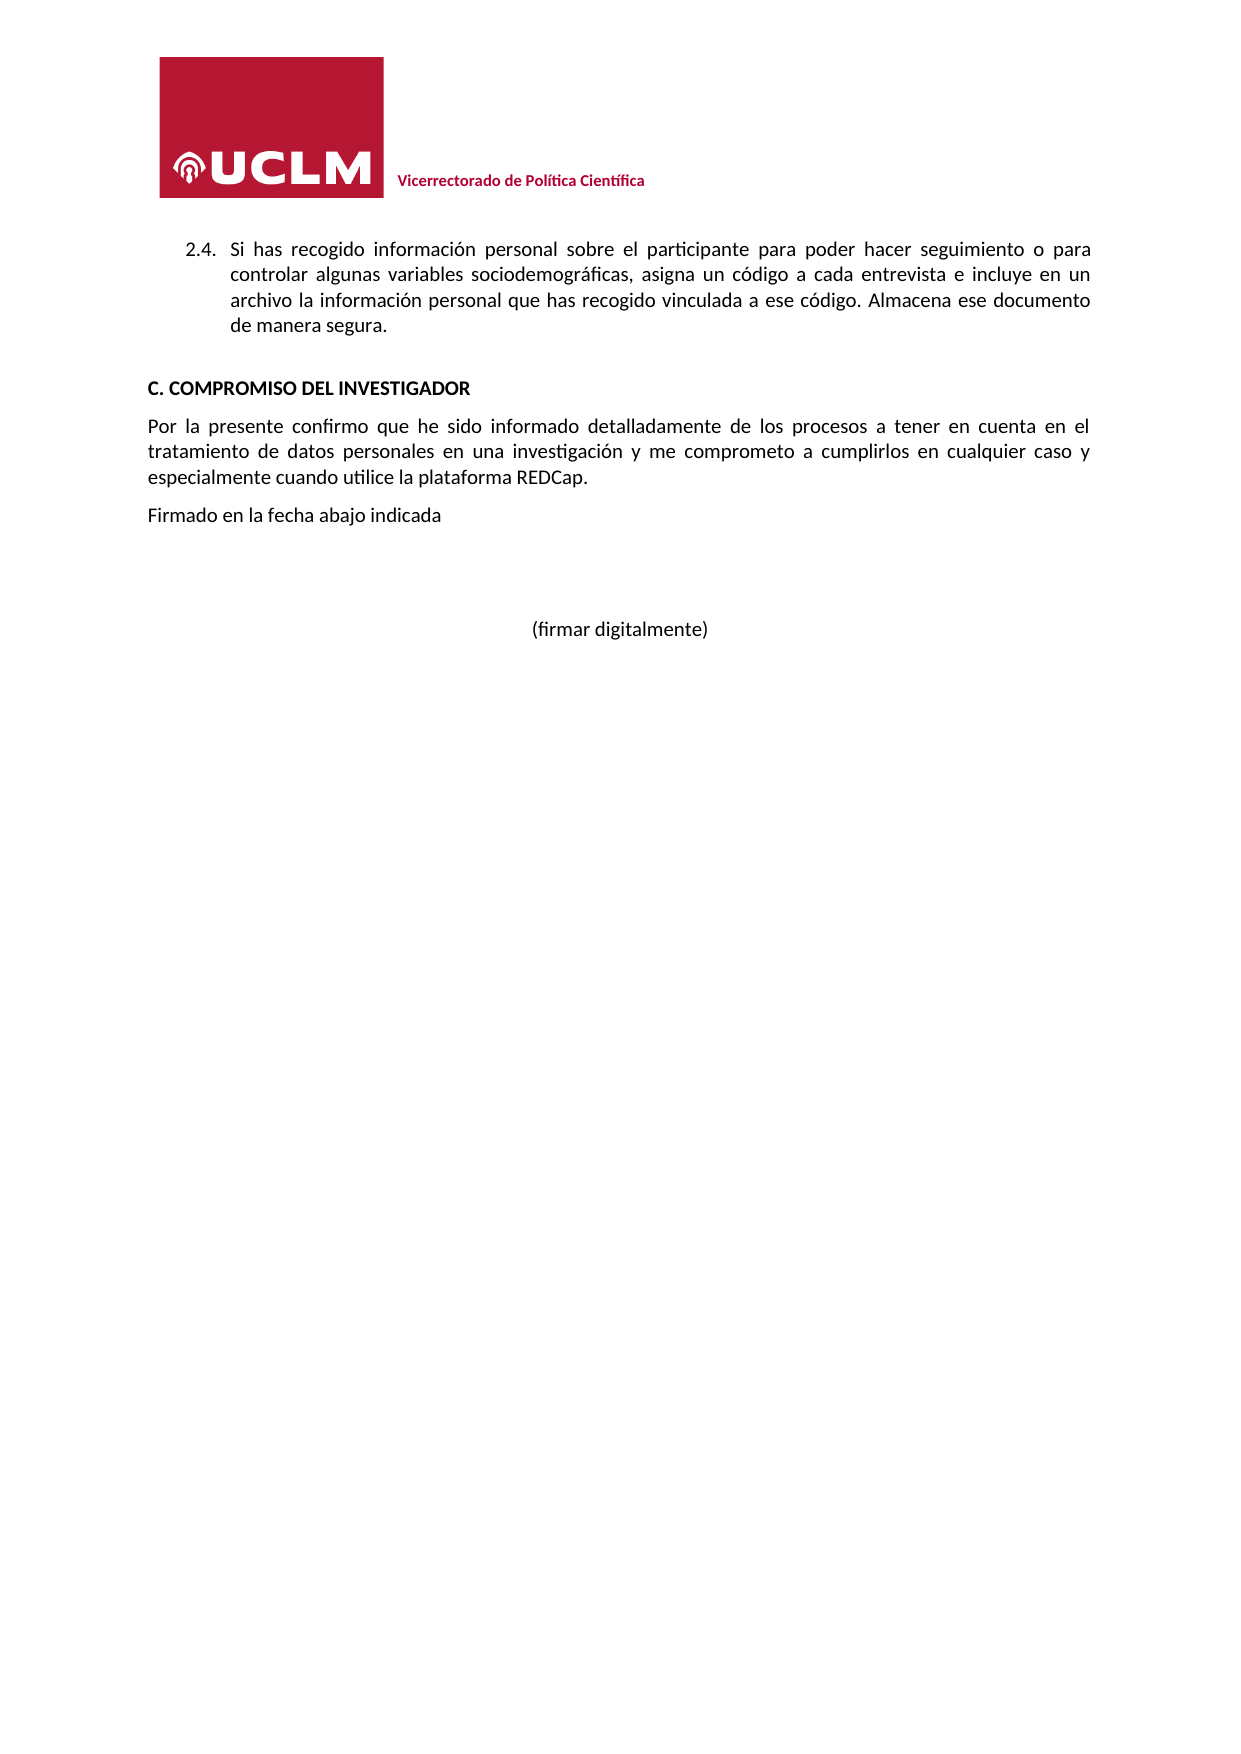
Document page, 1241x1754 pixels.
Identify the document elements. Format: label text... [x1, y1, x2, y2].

text Por la presente confirmo que he sido informado detalladamente de los procesos a tener en cuenta en el tratamiento de datos personales en una investigación y me comprometo a cumplirlos en cualquier caso y especialmente cuando utilice la plataforma REDCap. [148, 413, 1092, 489]
list Si has recogido información personal sobre el participante para poder hacer seguimiento o para controlar algunas variables sociodemográficas, asigna un código a cada entrevista e incluye en un archivo la información personal que has recogido vinculada a ese código. Almacena ese documento de manera segura. [185, 236, 1092, 338]
text C. COMPROMISO DEL INVESTIGADOR [148, 375, 1092, 401]
text (firmar digitalmente) [148, 616, 1092, 641]
text Firmado en la fecha abajo indicada [148, 502, 1092, 527]
